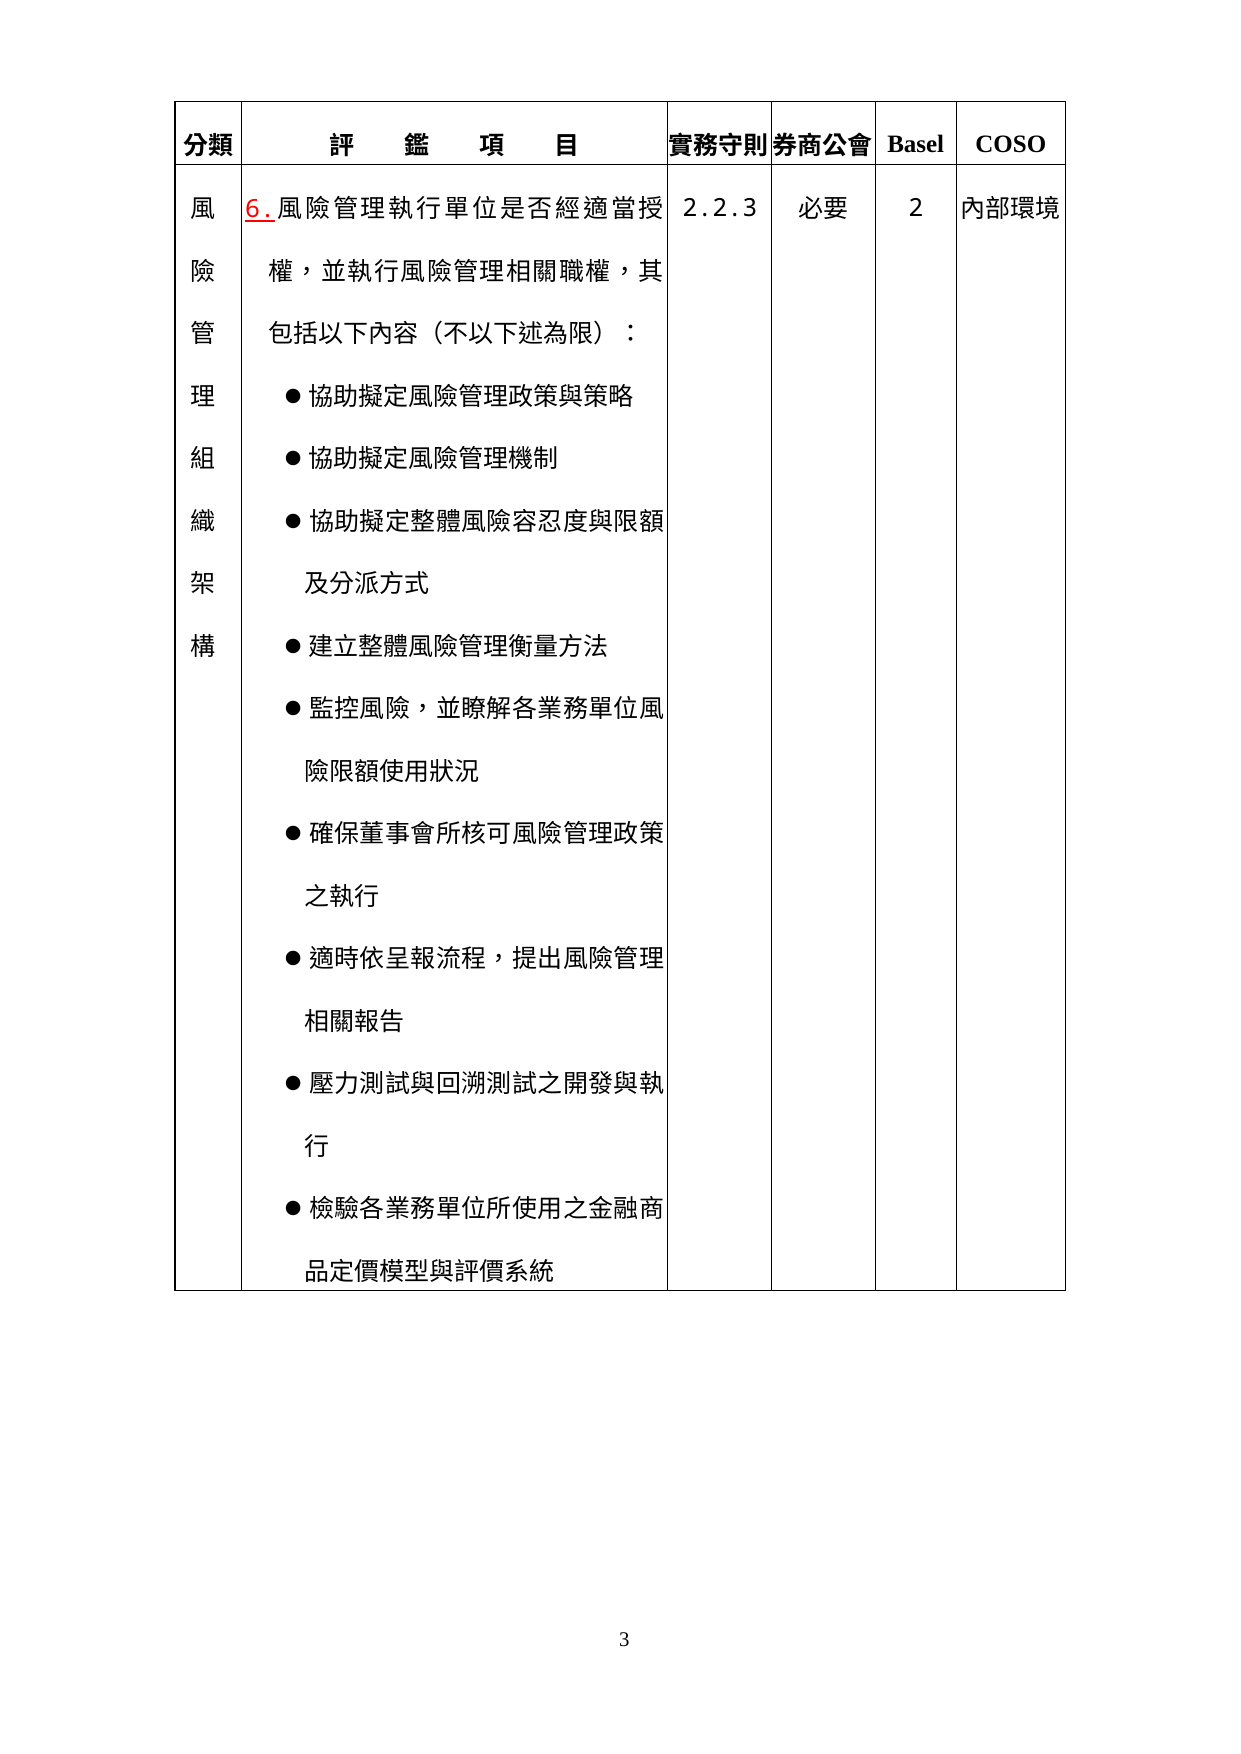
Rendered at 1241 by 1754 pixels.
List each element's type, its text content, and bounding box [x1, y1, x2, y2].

table_header COSO [957, 102, 1065, 164]
table_cell 風險管理組織架構 [176, 165, 241, 1290]
table_cell 必要 [772, 165, 875, 1290]
table_header 評鑑項目 [242, 102, 667, 164]
table_header 實務守則 [668, 102, 771, 164]
table_cell 內部環境 [957, 165, 1065, 1290]
table_header 分類 [176, 102, 241, 164]
table_cell 2.2.3 [668, 165, 771, 1290]
table_cell 6.風險管理執行單位是否經適當授權，並執行風險管理相關職權，其包括以下內容（不以下述為限）： 協助擬定風險管理政策與策略 協助擬定風險管理機制 協助擬定整體風險容忍度與限額及分派方式 建立整體風險管理衡量方法 監控風險，並瞭解各業務單位風險限額使用狀況 確保董事會所核可風險管理政策之執行 適時依呈報流程，提出風險管理相關報告 壓力測試與回溯測試之開發與執行 檢驗各業務單位所使用之金融商品定價模型與評價系統 [242, 165, 667, 1290]
table_header 券商公會 [772, 102, 875, 164]
table_header Basel [876, 102, 956, 164]
table_cell 2 [876, 165, 956, 1290]
